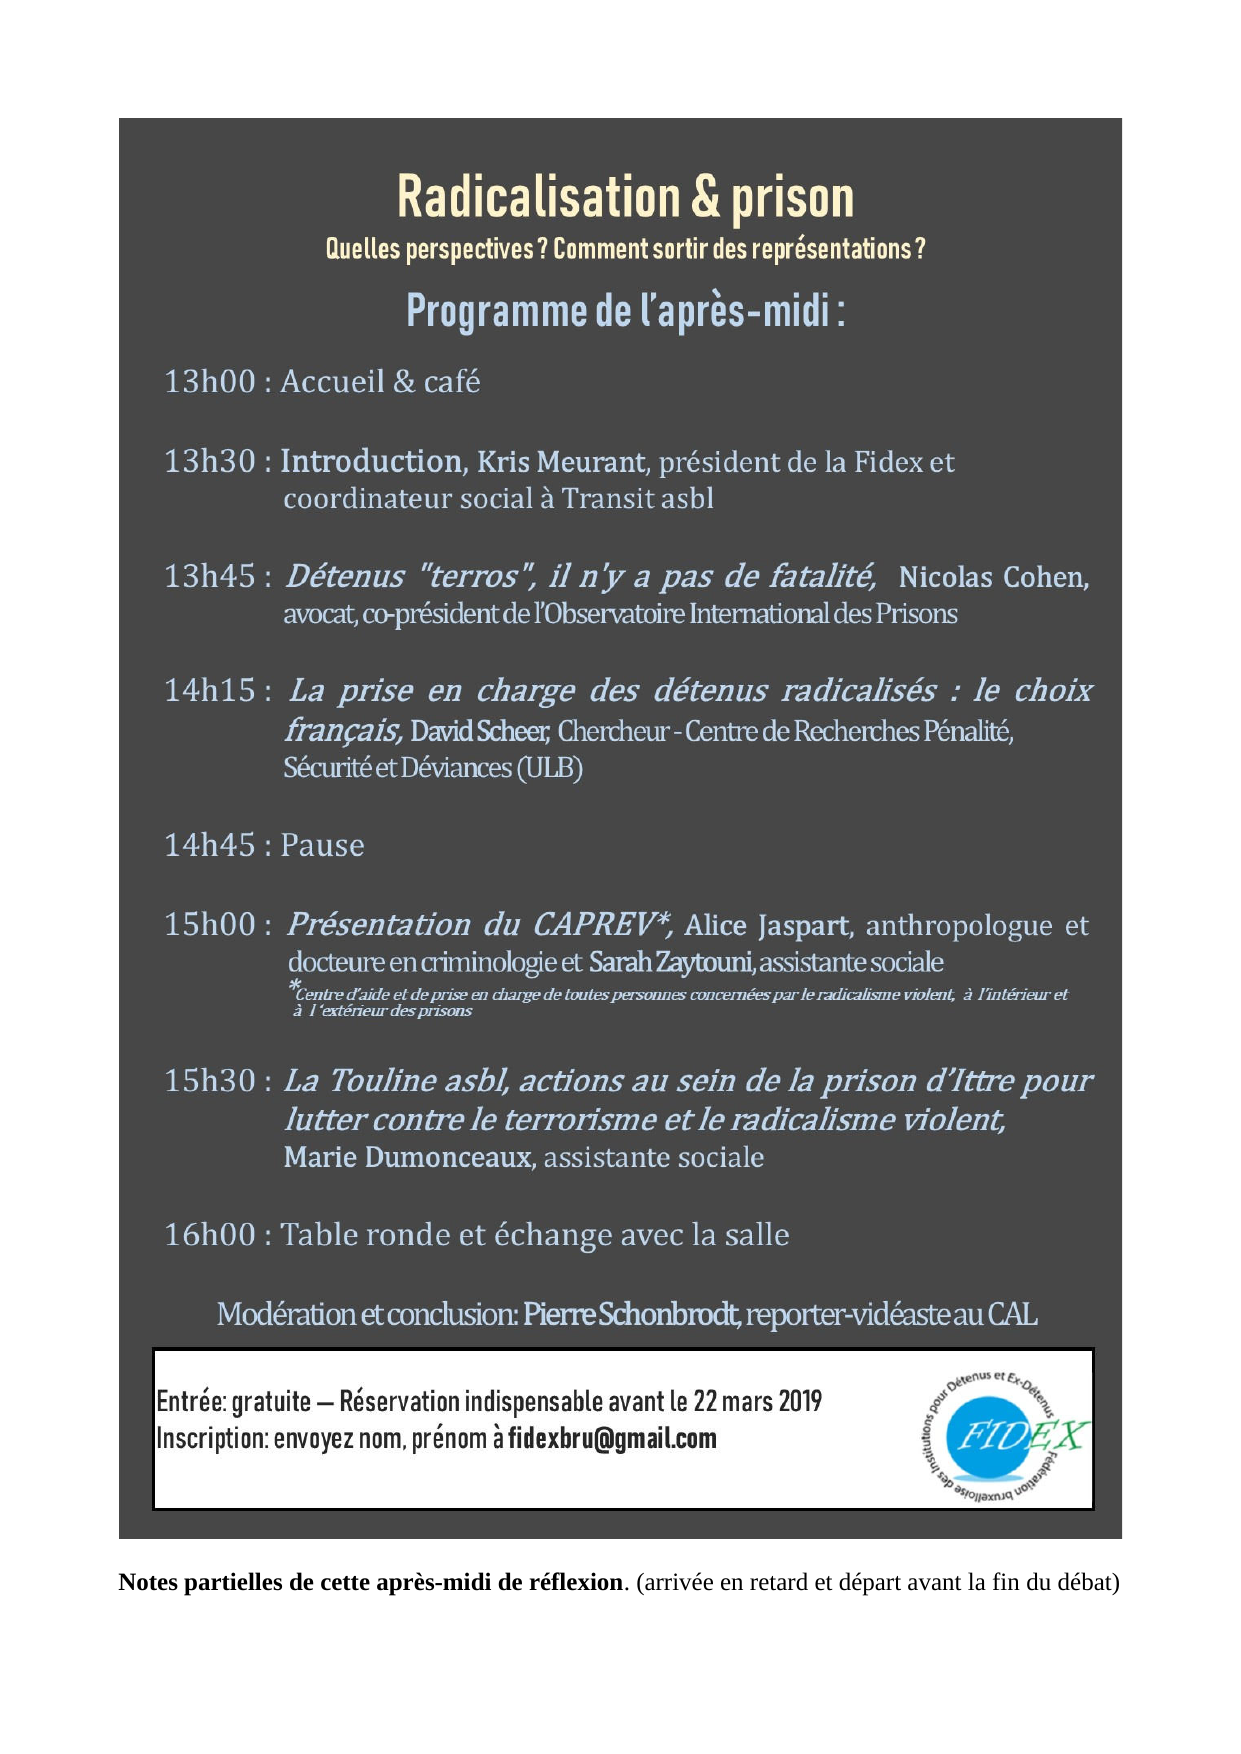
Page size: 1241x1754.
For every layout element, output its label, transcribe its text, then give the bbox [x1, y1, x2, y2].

picture [118, 118, 1123, 1539]
text Notes partielles de cette après-midi de réflexion. (arrivée en retard et départ avant la fin du débat) [118, 1567, 1122, 1596]
